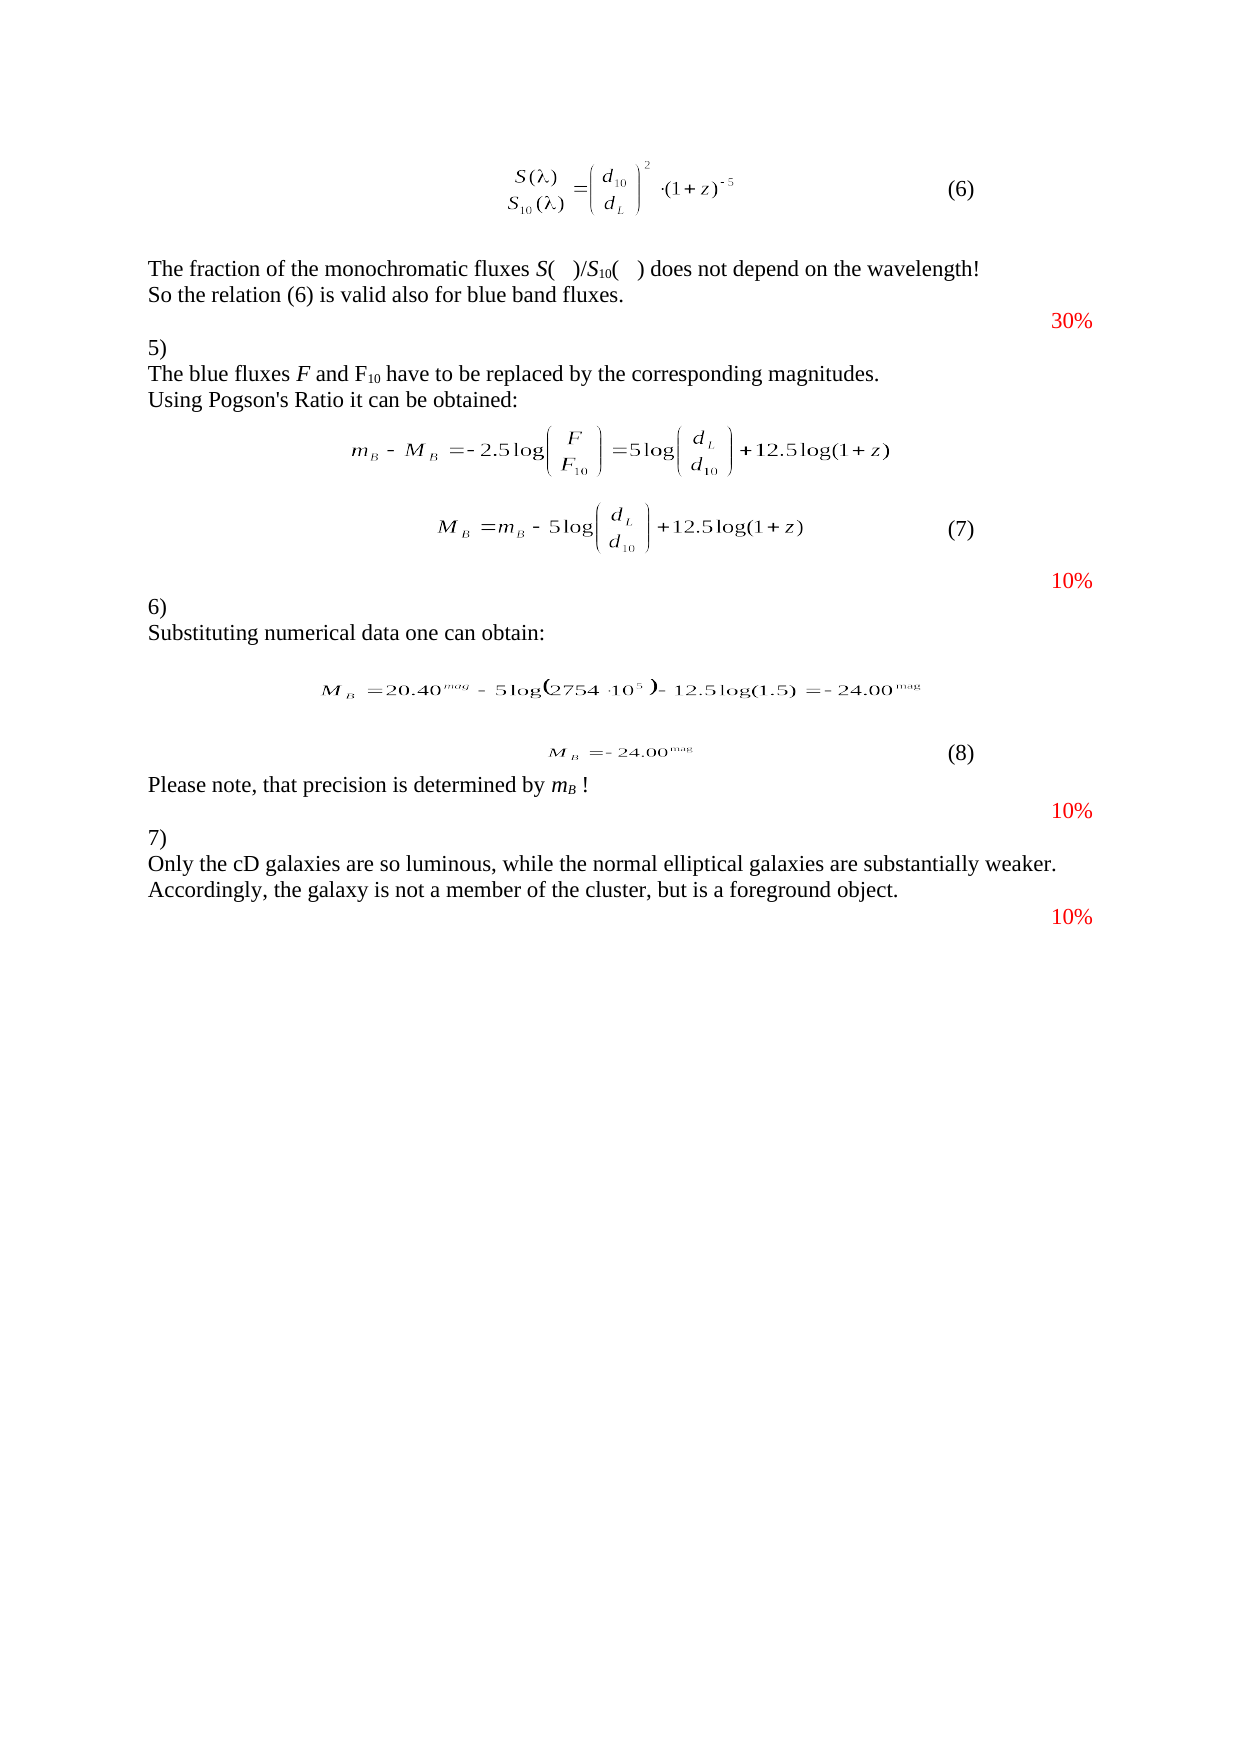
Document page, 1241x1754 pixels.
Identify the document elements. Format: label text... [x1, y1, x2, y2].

text The fraction of the monochromatic fluxes S()/S10() does not depend on the wavelength! [148, 254, 1093, 281]
text 10% [148, 797, 1093, 824]
text 30% [148, 307, 1093, 334]
text So the relation (6) is valid also for blue band fluxes. [148, 281, 1093, 307]
text Only the cD galaxies are so luminous, while the normal elliptical galaxies are substantially weaker. Accordingly, the galaxy is not a member of the cluster, but is a foreground object. [148, 850, 1093, 903]
text 7) [148, 824, 1093, 850]
text 10% [148, 567, 1093, 593]
text Substituting numerical data one can obtain: [148, 619, 1093, 646]
text (6) [148, 148, 1093, 228]
text (8) [148, 734, 1093, 771]
text 6) [148, 593, 1093, 619]
text Using Pogson's Ratio it can be obtained: [148, 386, 1093, 413]
text The blue fluxes F and F10 have to be replaced by the corresponding magnitudes. [148, 360, 1093, 386]
text (7) [148, 490, 1093, 567]
text 10% [148, 903, 1093, 929]
text 5) [148, 334, 1093, 360]
text Please note, that precision is determined by mB ! [148, 771, 1093, 797]
